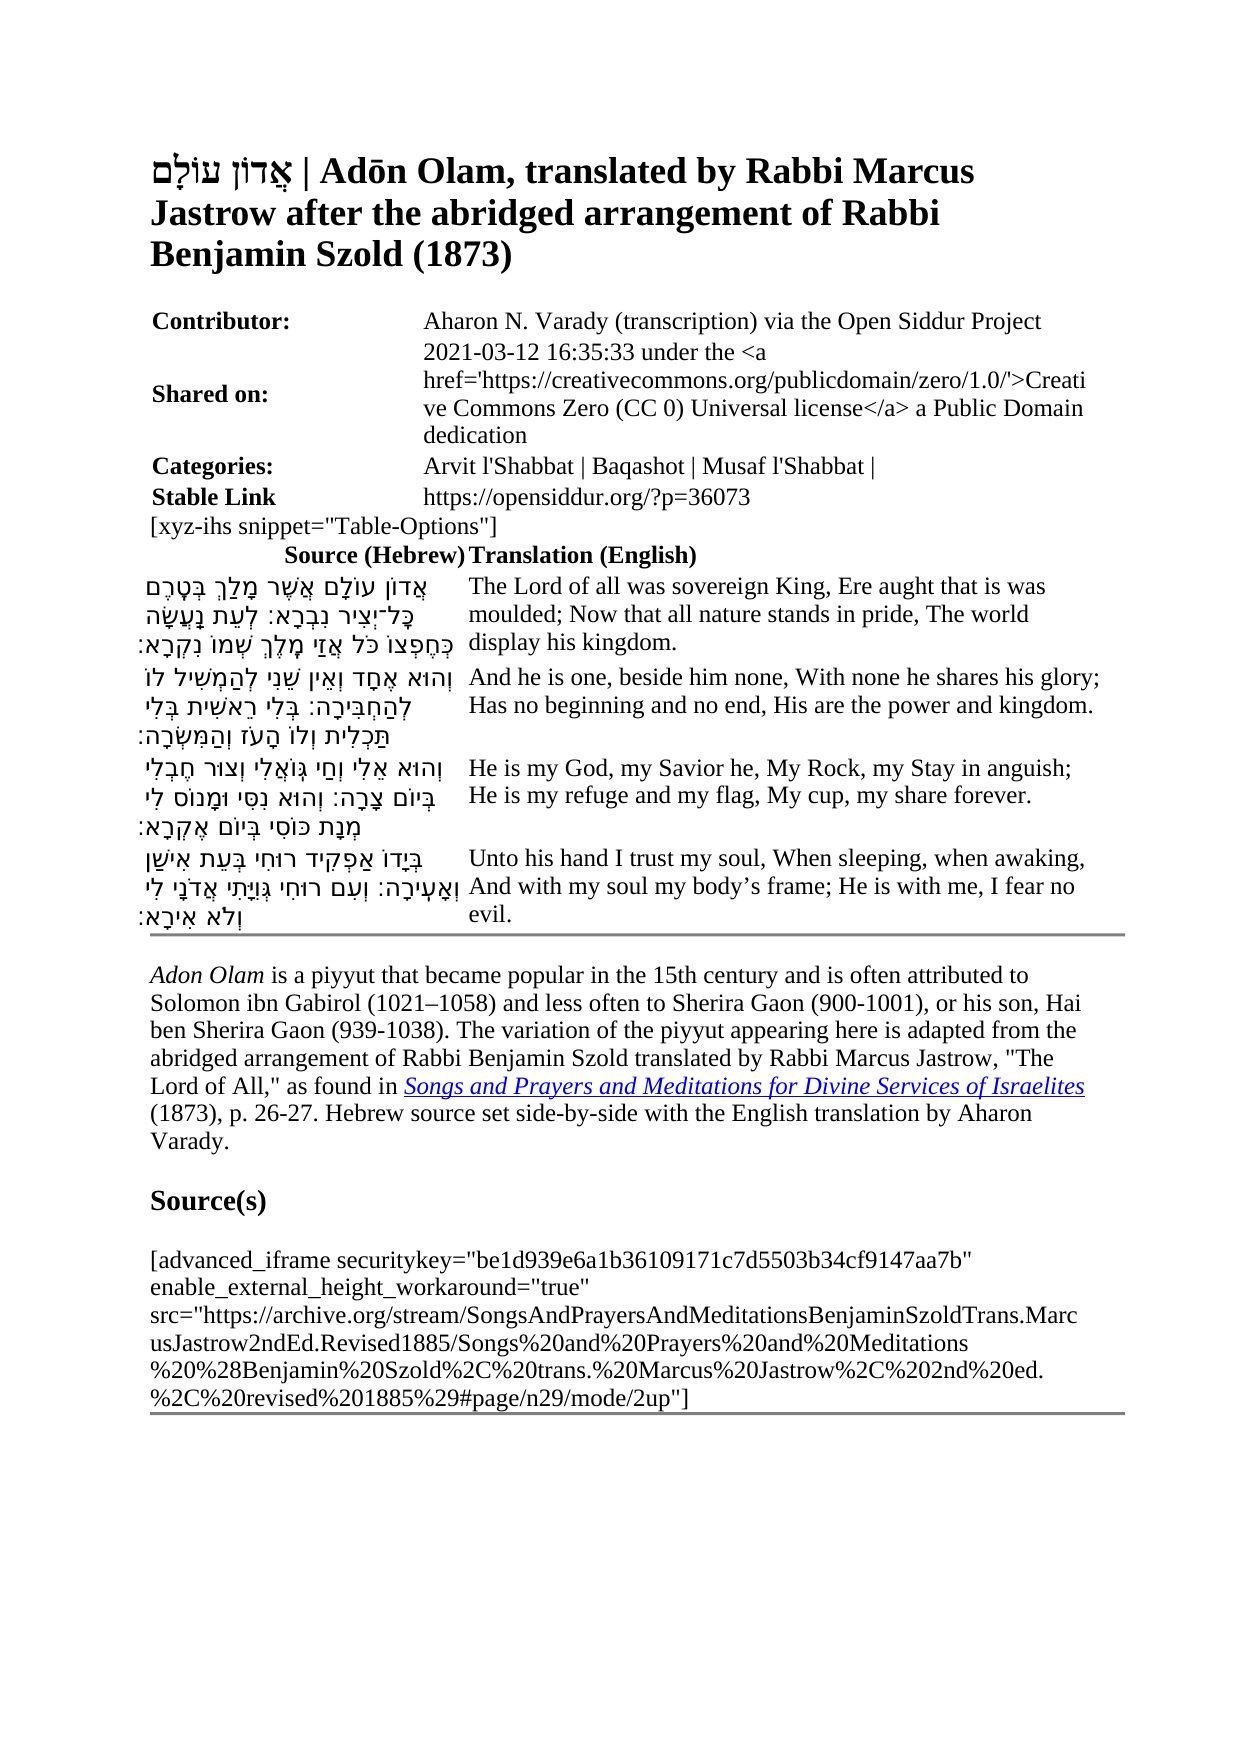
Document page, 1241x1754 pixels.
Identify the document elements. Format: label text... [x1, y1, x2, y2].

subtitle Source(s) [150, 1184, 1090, 1217]
table_cell Shared on: [150, 337, 421, 451]
table_cell The Lord of all was sovereign King, Ere aught that is was moulded; Now that all nature stands in pride, The world display his kingdom. [467, 571, 1105, 661]
table_cell 2021-03-12 16:35:33 under the <a href='https://creativecommons.org/publicdomain/zero/1.0/'>Creative Commons Zero (CC 0) Universal license</a> a Public Domain dedication [421, 337, 1090, 451]
table_header Contributor: [150, 306, 421, 337]
table_cell He is my God, my Savior he, My Rock, my Stay in anguish; He is my refuge and my flag, My cup, my share forever. [467, 752, 1105, 843]
table_cell Stable Link [150, 481, 421, 512]
table_cell Arvit l'Shabbat | Baqashot | Musaf l'Shabbat | [421, 451, 1090, 481]
table_cell וְהוּא אֶחָד וְאֵין שֵׁנִי לְהַמְשִׁיל לוֹ לְהַחְבִּירָה׃ בְּלִי רֵאשִׁית בְּלִי תַּכְלִית וְלוֹ הָעֹז וְהַמִּשְׂרָה׃ [135, 661, 467, 752]
table_cell וְהוּא אֵלִי וְחַי גּֽוֹאֲלִי וְצוּר חֶבְלִי בְּיוֹם צָרָה׃ וְהוּא נִסִּי וּמָנוֹס לִי מְנָת כּוֹסִי בְּיוֹם אֶקְרָא׃ [135, 752, 467, 843]
table_cell אֲדוֹן עוֹלָם אֲשֶׁר מָלַךְ בְּטֶֽרֶם כׇּל־יְצִיר נִבְרָא׃ לְעֵת נַֽעֲשָׂה כְּחֶפְצוֹ כֹּל אֲזַי מֶֽלֶךְ שְׁמוֹ נִקְרָא׃ [135, 571, 467, 661]
text [xyz-ihs snippet="Table-Options"] [150, 512, 1090, 540]
table_header Aharon N. Varady (transcription) via the Open Siddur Project [421, 306, 1090, 337]
table_cell https://opensiddur.org/?p=36073 [421, 481, 1090, 512]
text [150, 1416, 1090, 1440]
table_cell And he is one, beside him none, With none he shares his glory; Has no beginning and no end, His are the power and kingdom. [467, 661, 1105, 752]
table_cell Unto his hand I trust my soul, When sleeping, when awaking, And with my soul my body’s frame; He is with me, I fear no evil. [467, 843, 1105, 933]
subtitle אֲדוֹן עוֹלָם | Adōn Olam, translated by Rabbi Marcus Jastrow after the abridged arrangement of Rabbi Benjamin Szold (1873) [150, 150, 1090, 275]
table_header Translation (English) [467, 540, 1105, 571]
text [advanced_iframe securitykey="be1d939e6a1b36109171c7d5503b34cf9147aa7b" enable_external_height_workaround="true" src="https://archive.org/stream/SongsAndPrayersAndMeditationsBenjaminSzoldTrans.MarcusJastrow2ndEd.Revised1885/Songs%20and%20Prayers%20and%20Meditations%20%28Benjamin%20Szold%2C%20trans.%20Marcus%20Jastrow%2C%202nd%20ed.%2C%20revised%201885%29#page/n29/mode/2up"] [150, 1246, 1090, 1412]
text Adon Olam is a piyyut that became popular in the 15th century and is often attributed to Solomon ibn Gabirol (1021–1058) and less often to Sherira Gaon (900-1001), or his son, Hai ben Sherira Gaon (939-1038). The variation of the piyyut appearing here is adapted from the abridged arrangement of Rabbi Benjamin Szold translated by Rabbi Marcus Jastrow, "The Lord of All," as found in Songs and Prayers and Meditations for Divine Services of Israelites (1873), p. 26-27. Hebrew source set side-by-side with the English translation by Aharon Varady. [150, 961, 1090, 1155]
table_header Source (Hebrew) [135, 540, 467, 571]
table_cell בְּיָדוֹ אַפְקִיד רוּחִי בְּעֵת אִישַׁן וְאָעִֽירָה׃ וְעִם רוּחִי גְּוִיָּתִי אֲדֹנָי לִי וְלֹא אִירָא׃ [135, 843, 467, 933]
table_cell Categories: [150, 451, 421, 481]
